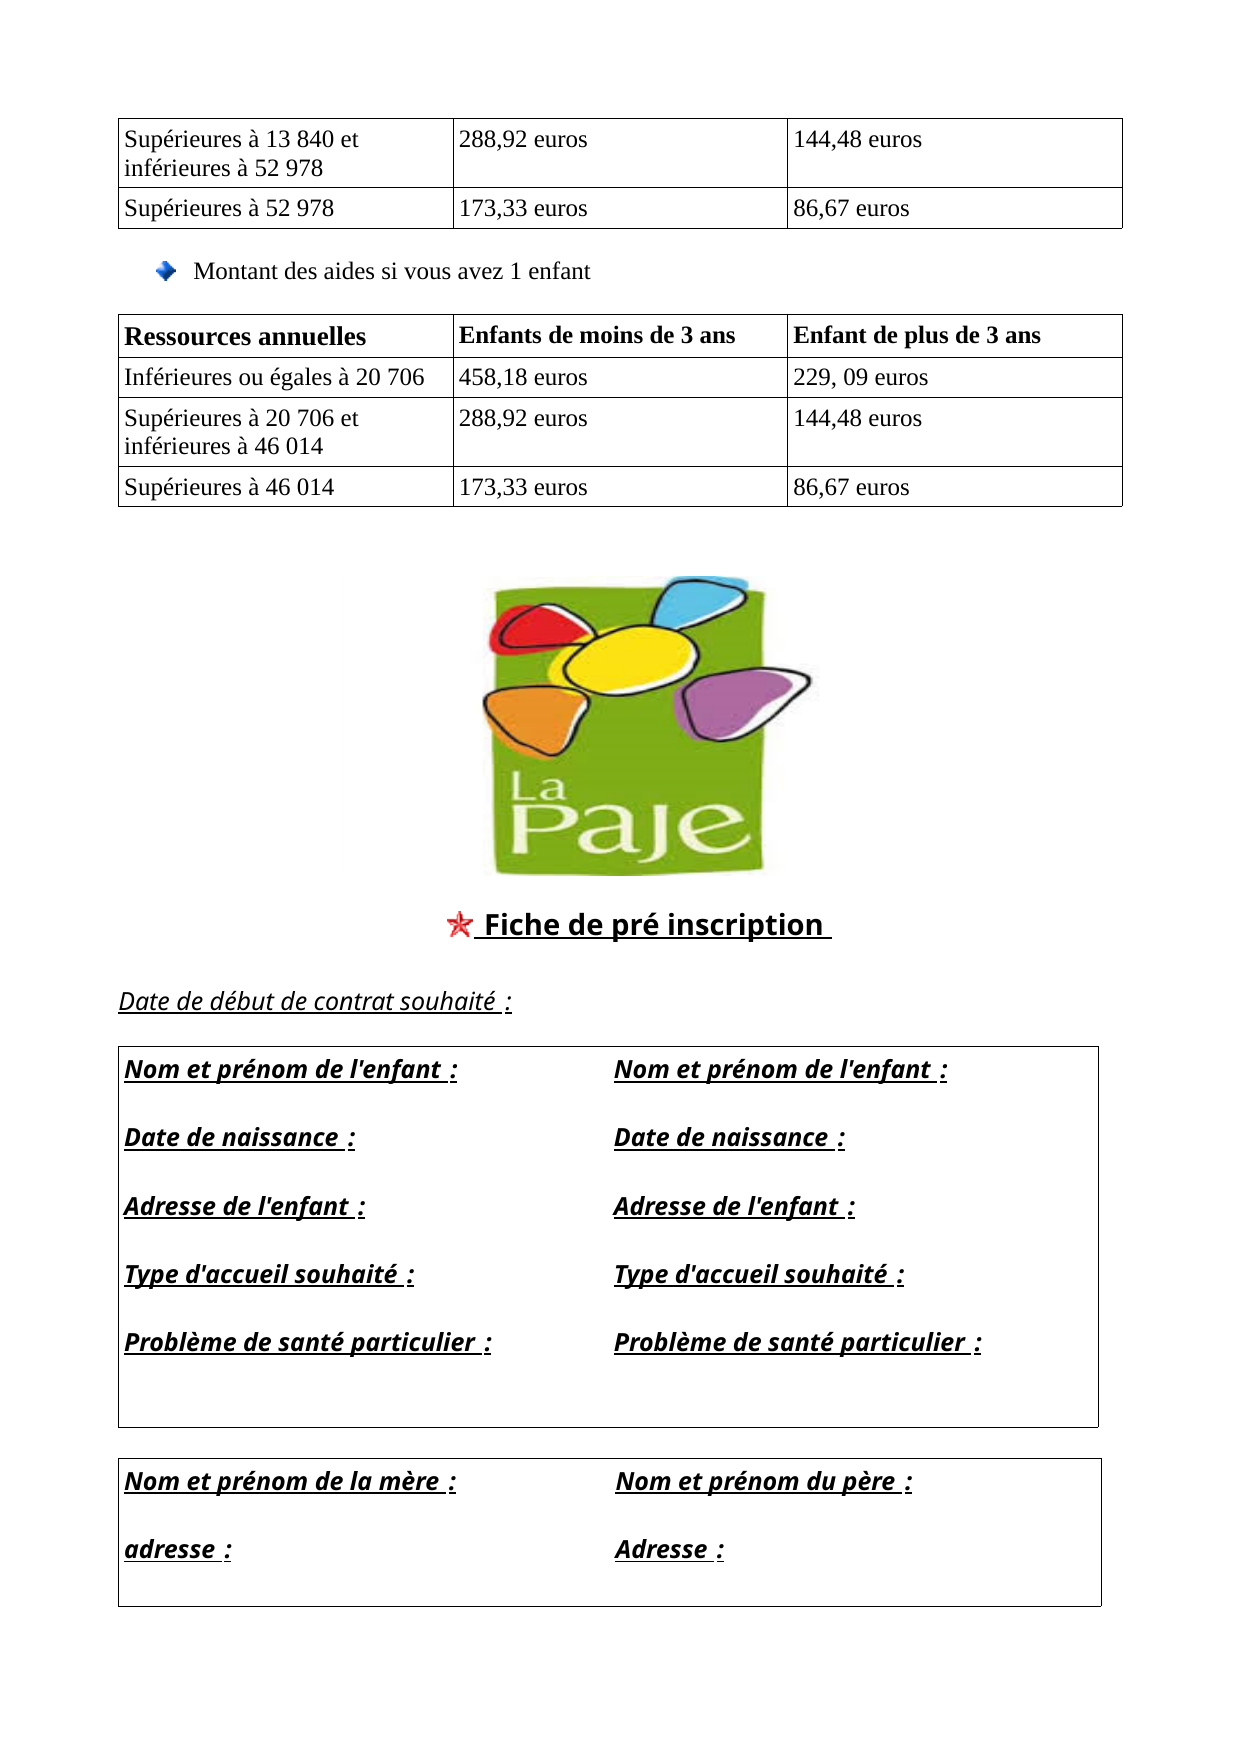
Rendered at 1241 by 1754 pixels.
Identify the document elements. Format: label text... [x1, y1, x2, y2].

table_cell Supérieures à 20 706 et inférieures à 46 014 [119, 398, 453, 466]
table_header Enfants de moins de 3 ans [454, 315, 787, 357]
table_header Nom et prénom de l'enfant : Date de naissance : Adresse de l'enfant : Type d'accueil souhaité : Problème de santé particulier : [119, 1047, 608, 1427]
table_cell Supérieures à 46 014 [119, 467, 453, 506]
table_cell Supérieures à 52 978 [119, 188, 453, 227]
table_cell 458,18 euros [454, 358, 787, 397]
table_cell 229, 09 euros [788, 358, 1122, 397]
table_header Nom et prénom de la mère : adresse : [119, 1459, 609, 1606]
list Montant des aides si vous avez 1 enfant [156, 256, 1122, 285]
table_cell 86,67 euros [788, 188, 1122, 227]
table_header Enfant de plus de 3 ans [788, 315, 1122, 357]
table_cell 144,48 euros [788, 398, 1122, 466]
table_cell 173,33 euros [454, 188, 787, 227]
table_cell 144,48 euros [788, 119, 1122, 187]
table_cell 288,92 euros [454, 398, 787, 466]
table_header Nom et prénom de l'enfant : Date de naissance : Adresse de l'enfant : Type d'accueil souhaité : Problème de santé particulier : [608, 1047, 1098, 1427]
picture [447, 911, 473, 937]
table_cell Inférieures ou égales à 20 706 [119, 358, 453, 397]
text Date de début de contrat souhaité : [118, 983, 1122, 1017]
picture [342, 576, 926, 876]
table_cell Supérieures à 13 840 et inférieures à 52 978 [119, 119, 453, 187]
table_header Ressources annuelles [119, 315, 453, 357]
table_cell 173,33 euros [454, 467, 787, 506]
table_cell 288,92 euros [454, 119, 787, 187]
table_header Nom et prénom du père : Adresse : [610, 1459, 1101, 1606]
list Fiche de pré inscription [156, 904, 1122, 943]
table_cell 86,67 euros [788, 467, 1122, 506]
picture [156, 261, 176, 281]
